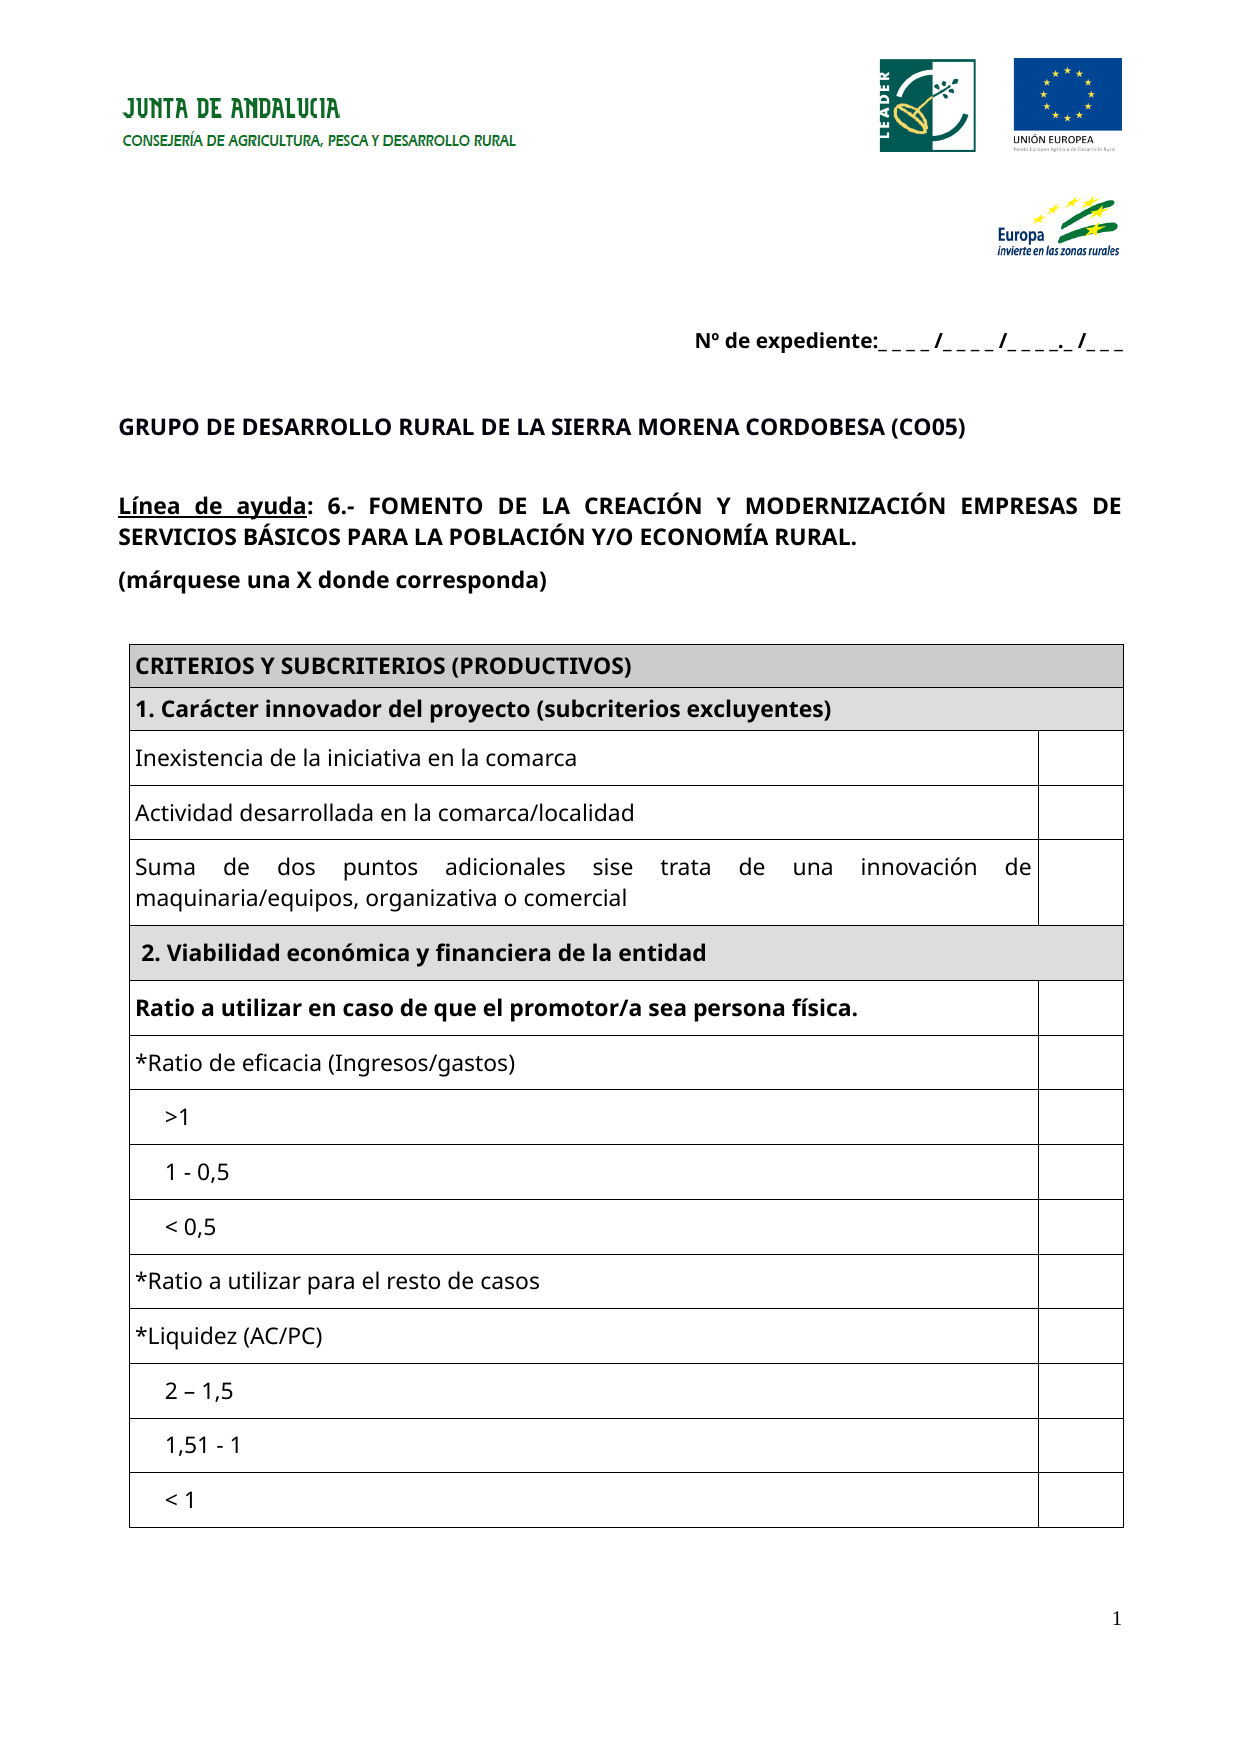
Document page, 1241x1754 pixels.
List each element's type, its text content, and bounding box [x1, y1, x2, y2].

table_cell [1039, 981, 1123, 1035]
table_cell 1. Carácter innovador del proyecto (subcriterios excluyentes) [130, 688, 1123, 730]
table_cell [1039, 1309, 1123, 1363]
table_cell 2 – 1,5 [130, 1364, 1038, 1417]
table_cell *Ratio a utilizar para el resto de casos [130, 1255, 1038, 1308]
table_cell [1039, 1255, 1123, 1308]
table_cell 2. Viabilidad económica y financiera de la entidad [130, 926, 1123, 980]
table_cell [1039, 1145, 1123, 1199]
table_cell *Ratio de eficacia (Ingresos/gastos) [130, 1036, 1038, 1089]
text Nº de expediente:_ _ _ _ /_ _ _ _ /_ _ _ _._ /_ _ _ [118, 324, 1123, 356]
table_cell 1 - 0,5 [130, 1145, 1038, 1199]
table_cell [1039, 731, 1123, 785]
text Línea de ayuda: 6.- FOMENTO DE LA CREACIÓN Y MODERNIZACIÓN EMPRESAS DE SERVICIOS BÁSICOS PARA LA POBLACIÓN Y/O ECONOMÍA RURAL. [118, 490, 1123, 552]
table_cell [1039, 1364, 1123, 1417]
table_cell *Liquidez (AC/PC) [130, 1309, 1038, 1363]
table_cell Ratio a utilizar en caso de que el promotor/a sea persona física. [130, 981, 1038, 1035]
table_cell Actividad desarrollada en la comarca/localidad [130, 786, 1038, 839]
table_cell [1039, 1090, 1123, 1144]
picture [1013, 58, 1122, 152]
table_cell >1 [130, 1090, 1038, 1144]
text GRUPO DE DESARROLLO RURAL DE LA SIERRA MORENA CORDOBESA (CO05) [118, 411, 1123, 442]
table_cell Suma de dos puntos adicionales sise trata de una innovación de maquinaria/equipos, organizativa o comercial [130, 840, 1038, 925]
table_cell [1039, 1473, 1123, 1527]
picture [122, 94, 521, 149]
table_cell [1039, 840, 1123, 925]
table_cell [1039, 1200, 1123, 1253]
table_cell [1039, 1419, 1123, 1472]
table_cell [1039, 786, 1123, 839]
table_header CRITERIOS Y SUBCRITERIOS (PRODUCTIVOS) [130, 645, 1123, 687]
table_cell [1039, 1036, 1123, 1089]
table_cell Inexistencia de la iniciativa en la comarca [130, 731, 1038, 785]
text (márquese una X donde corresponda) [118, 564, 1123, 595]
table_cell 1,51 - 1 [130, 1419, 1038, 1472]
table_cell < 1 [130, 1473, 1038, 1527]
table_cell < 0,5 [130, 1200, 1038, 1253]
